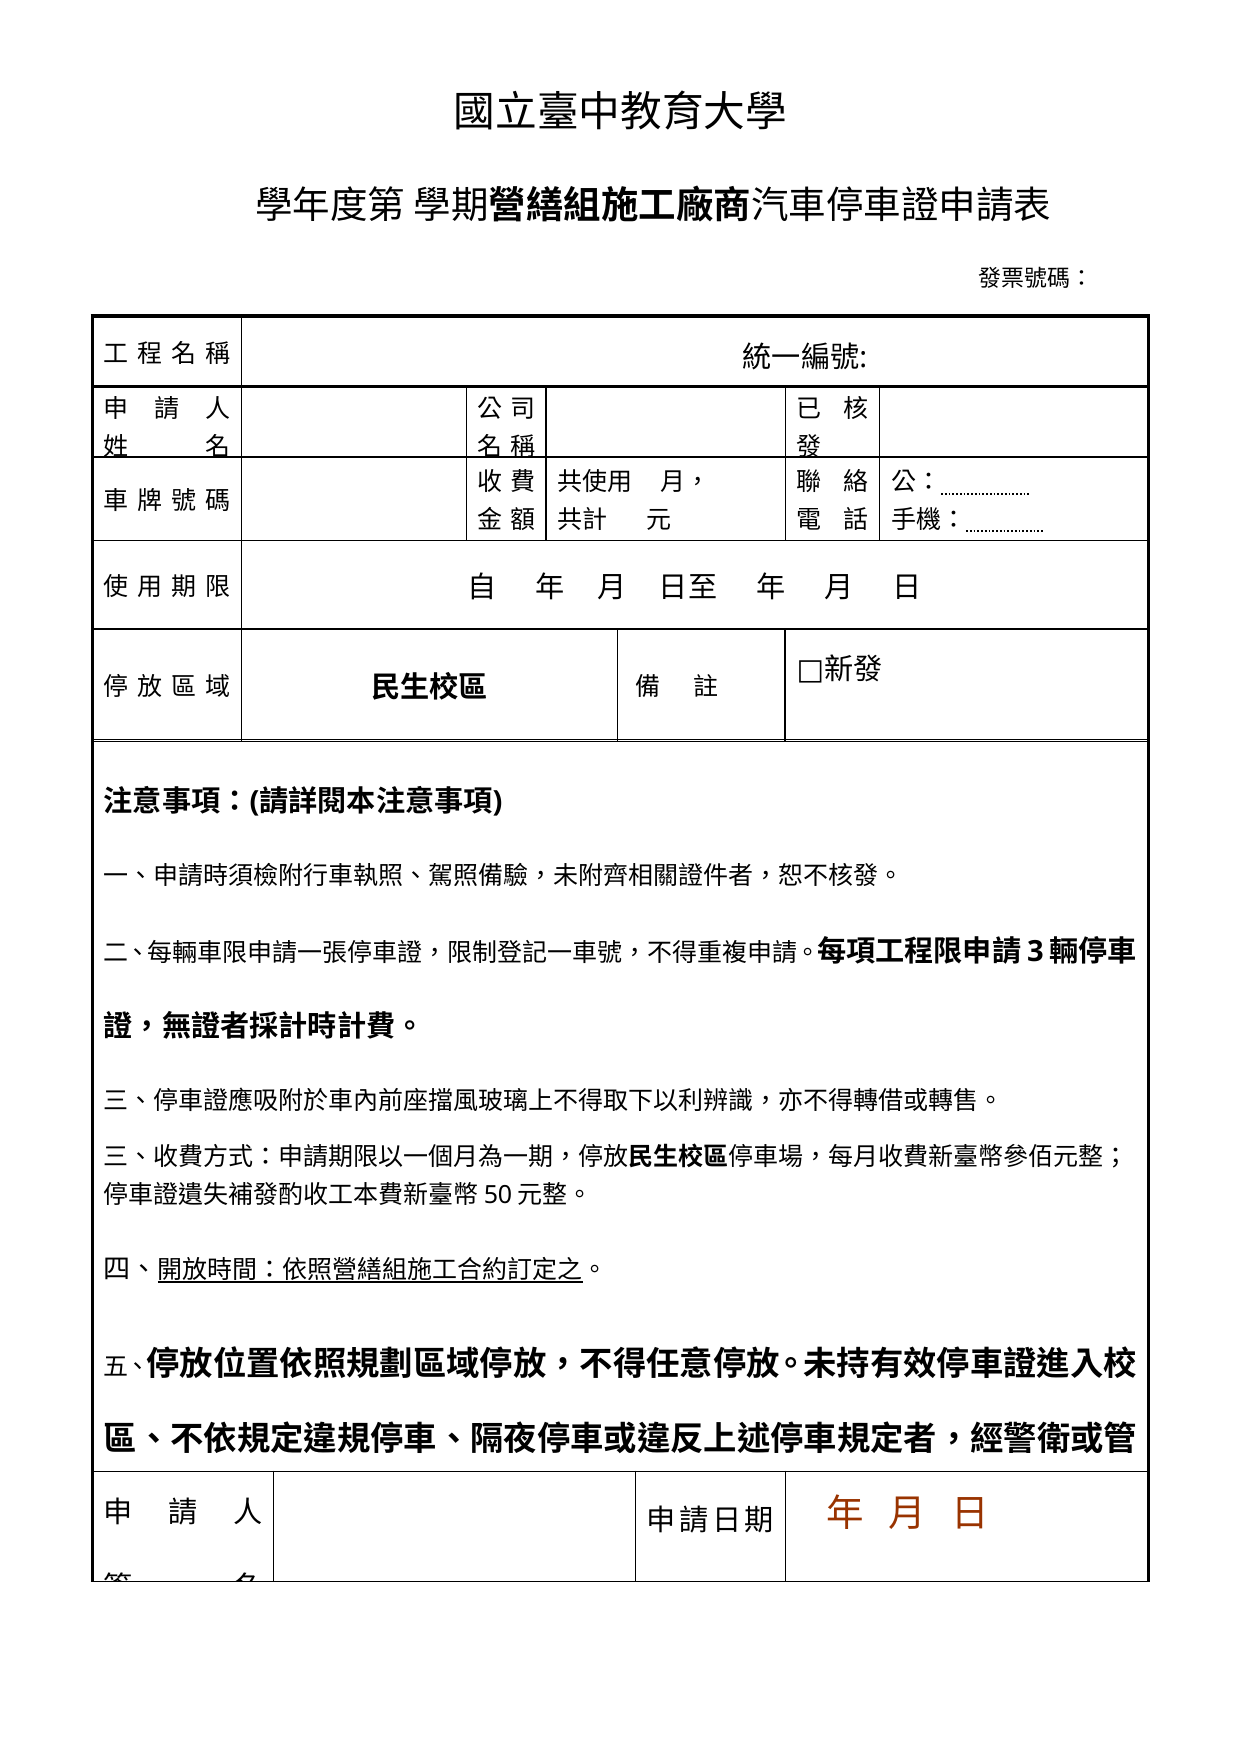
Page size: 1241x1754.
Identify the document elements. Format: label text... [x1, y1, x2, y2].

table_cell 收費金額 [467, 458, 545, 540]
table_cell [880, 388, 1147, 456]
table_cell 公： 手機： [880, 458, 1147, 540]
table_cell 停放區域 [94, 630, 241, 739]
text 發票號碼： [148, 258, 1092, 296]
table_header 統一編號: [242, 318, 1147, 385]
table_cell 年 月 日 [786, 1472, 1147, 1581]
table_cell 申請人 姓名 [94, 388, 241, 456]
table_cell 申請日期 [636, 1472, 785, 1581]
table_cell □新發 □補發第 次(原證遺失) [786, 630, 1147, 739]
table_cell 民生校區 [242, 630, 617, 739]
table_cell 自 年 月 日至 年 月 日 [242, 541, 1147, 628]
table_cell [242, 388, 466, 456]
table_cell [274, 1472, 635, 1581]
table_cell 已核發 張數 [786, 388, 879, 456]
table_cell 申請人 簽名 [94, 1472, 273, 1581]
table_cell [547, 388, 785, 456]
table_cell 注意事項：(請詳閱本注意事項) 一、申請時須檢附行車執照、駕照備驗，未附齊相關證件者，恕不核發。 二、每輛車限申請一張停車證，限制登記一車號，不得重複申請。每項工程限申請3輛停車證，無證者採計時計費。 三、停車證應吸附於車內前座擋風玻璃上不得取下以利辨識，亦不得轉借或轉售。 三、收費方式：申請期限以一個月為一期，停放民生校區停車場，每月收費新臺幣參佰元整；停車證遺失補發酌收工本費新臺幣50元整。 四、開放時間：依照營繕組施工合約訂定之。 五、停放位置依照規劃區域停放，不得任意停放。未持有效停車證進入校區、不依規定違規停車、隔夜停車或違反上述停車規定者，經警衛或管理人員開具「違規通知單」警告，經警告三次者註銷停車證，並日後不得再進入本校區停放車輛。 八、本校得於考量現有停車格數量，採取限制申請人申請之數量及機動調度車輛停放位置改變措施。 九、開放日期和使用期限以本申請表標註為限，汽車停車證到期時，請繳回警衛室或事務組辦理註銷。 十、本申請表經申請人簽名確認願意遵守以上各項規定。 [94, 742, 1147, 1471]
table_cell 備 註 [618, 630, 784, 739]
text 學年度第 學期營繕組施工廠商汽車停車證申請表 [148, 164, 1051, 239]
table_cell [242, 458, 466, 540]
table_cell 共使用 月， 共計 元 [547, 458, 785, 540]
table_header 工程名稱 [94, 318, 241, 385]
table_cell 聯絡 電話 [786, 458, 879, 540]
text 國立臺中教育大學 [148, 71, 1092, 146]
table_cell 公司名稱 [467, 388, 545, 456]
table_cell 車牌號碼 [94, 458, 241, 540]
table_cell 使用期限 [94, 541, 241, 628]
